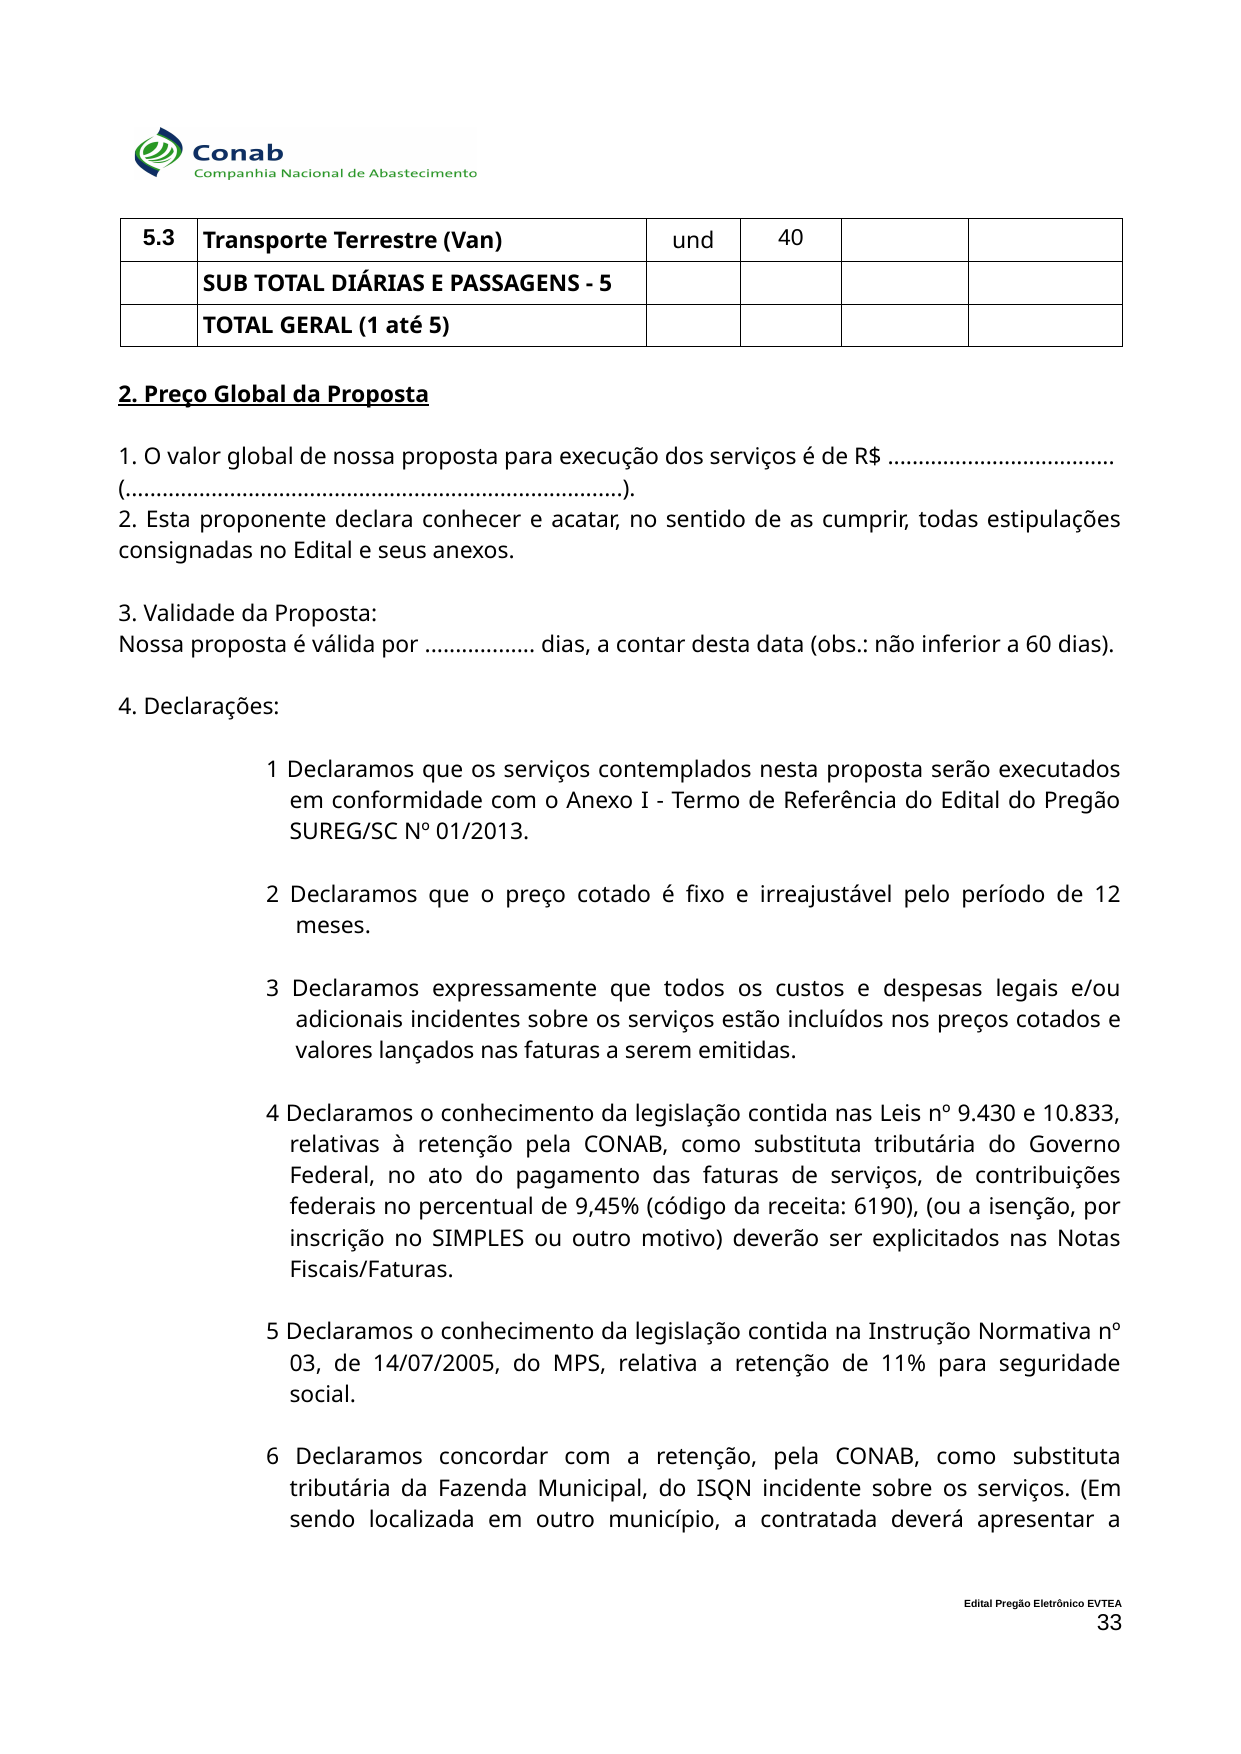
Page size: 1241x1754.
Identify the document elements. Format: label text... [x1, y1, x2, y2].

text 4. Declarações: [118, 690, 1122, 722]
table_cell [842, 219, 968, 261]
table_cell [842, 262, 968, 304]
table_cell [969, 262, 1122, 304]
table_cell 40 [741, 219, 841, 261]
table_cell [647, 262, 740, 304]
text 3 Declaramos expressamente que todos os custos e despesas legais e/ou adicionais incidentes sobre os serviços estão incluídos nos preços cotados e valores lançados nas faturas a serem emitidas. [266, 972, 1122, 1065]
text 1. O valor global de nossa proposta para execução dos serviços é de R$ ..................................... [118, 440, 1122, 472]
text 4 Declaramos o conhecimento da legislação contida nas Leis nº 9.430 e 10.833, relativas à retenção pela CONAB, como substituta tributária do Governo Federal, no ato do pagamento das faturas de serviços, de contribuições federais no percentual de 9,45% (código da receita: 6190), (ou a isenção, por inscrição no SIMPLES ou outro motivo) deverão ser explicitados nas Notas Fiscais/Faturas. [266, 1097, 1122, 1284]
table_cell [741, 305, 841, 346]
text Nossa proposta é válida por .................. dias, a contar desta data (obs.: não inferior a 60 dias). [118, 628, 1122, 659]
text 2 Declaramos que o preço cotado é fixo e irreajustável pelo período de 12 meses. [266, 878, 1122, 940]
table_cell [121, 305, 197, 346]
table_cell [741, 262, 841, 304]
table_cell Transporte Terrestre (Van) [198, 219, 646, 261]
table_cell und [647, 219, 740, 261]
table_cell [647, 305, 740, 346]
text 3. Validade da Proposta: [118, 597, 1122, 628]
table_cell [121, 262, 197, 304]
text 6 Declaramos concordar com a retenção, pela CONAB, como substituta tributária da Fazenda Municipal, do ISQN incidente sobre os serviços. (Em sendo localizada em outro município, a contratada deverá apresentar a [266, 1440, 1122, 1534]
text (.................................................................................). [118, 472, 1122, 503]
table_cell [842, 305, 968, 346]
text 1 Declaramos que os serviços contemplados nesta proposta serão executados em conformidade com o Anexo I - Termo de Referência do Edital do Pregão SUREG/SC Nº 01/2013. [266, 753, 1122, 847]
table_cell [969, 305, 1122, 346]
text 5 Declaramos o conhecimento da legislação contida na Instrução Normativa nº 03, de 14/07/2005, do MPS, relativa a retenção de 11% para seguridade social. [266, 1315, 1122, 1409]
table_cell 5.3 [121, 219, 197, 261]
table_cell TOTAL GERAL (1 até 5) [198, 305, 646, 346]
text 2. Esta proponente declara conhecer e acatar, no sentido de as cumprir, todas estipulações consignadas no Edital e seus anexos. [118, 503, 1122, 565]
table_cell [969, 219, 1122, 261]
text 2. Preço Global da Proposta [118, 378, 1122, 409]
picture [134, 127, 477, 180]
table_cell SUB TOTAL DIÁRIAS E PASSAGENS - 5 [198, 262, 646, 304]
